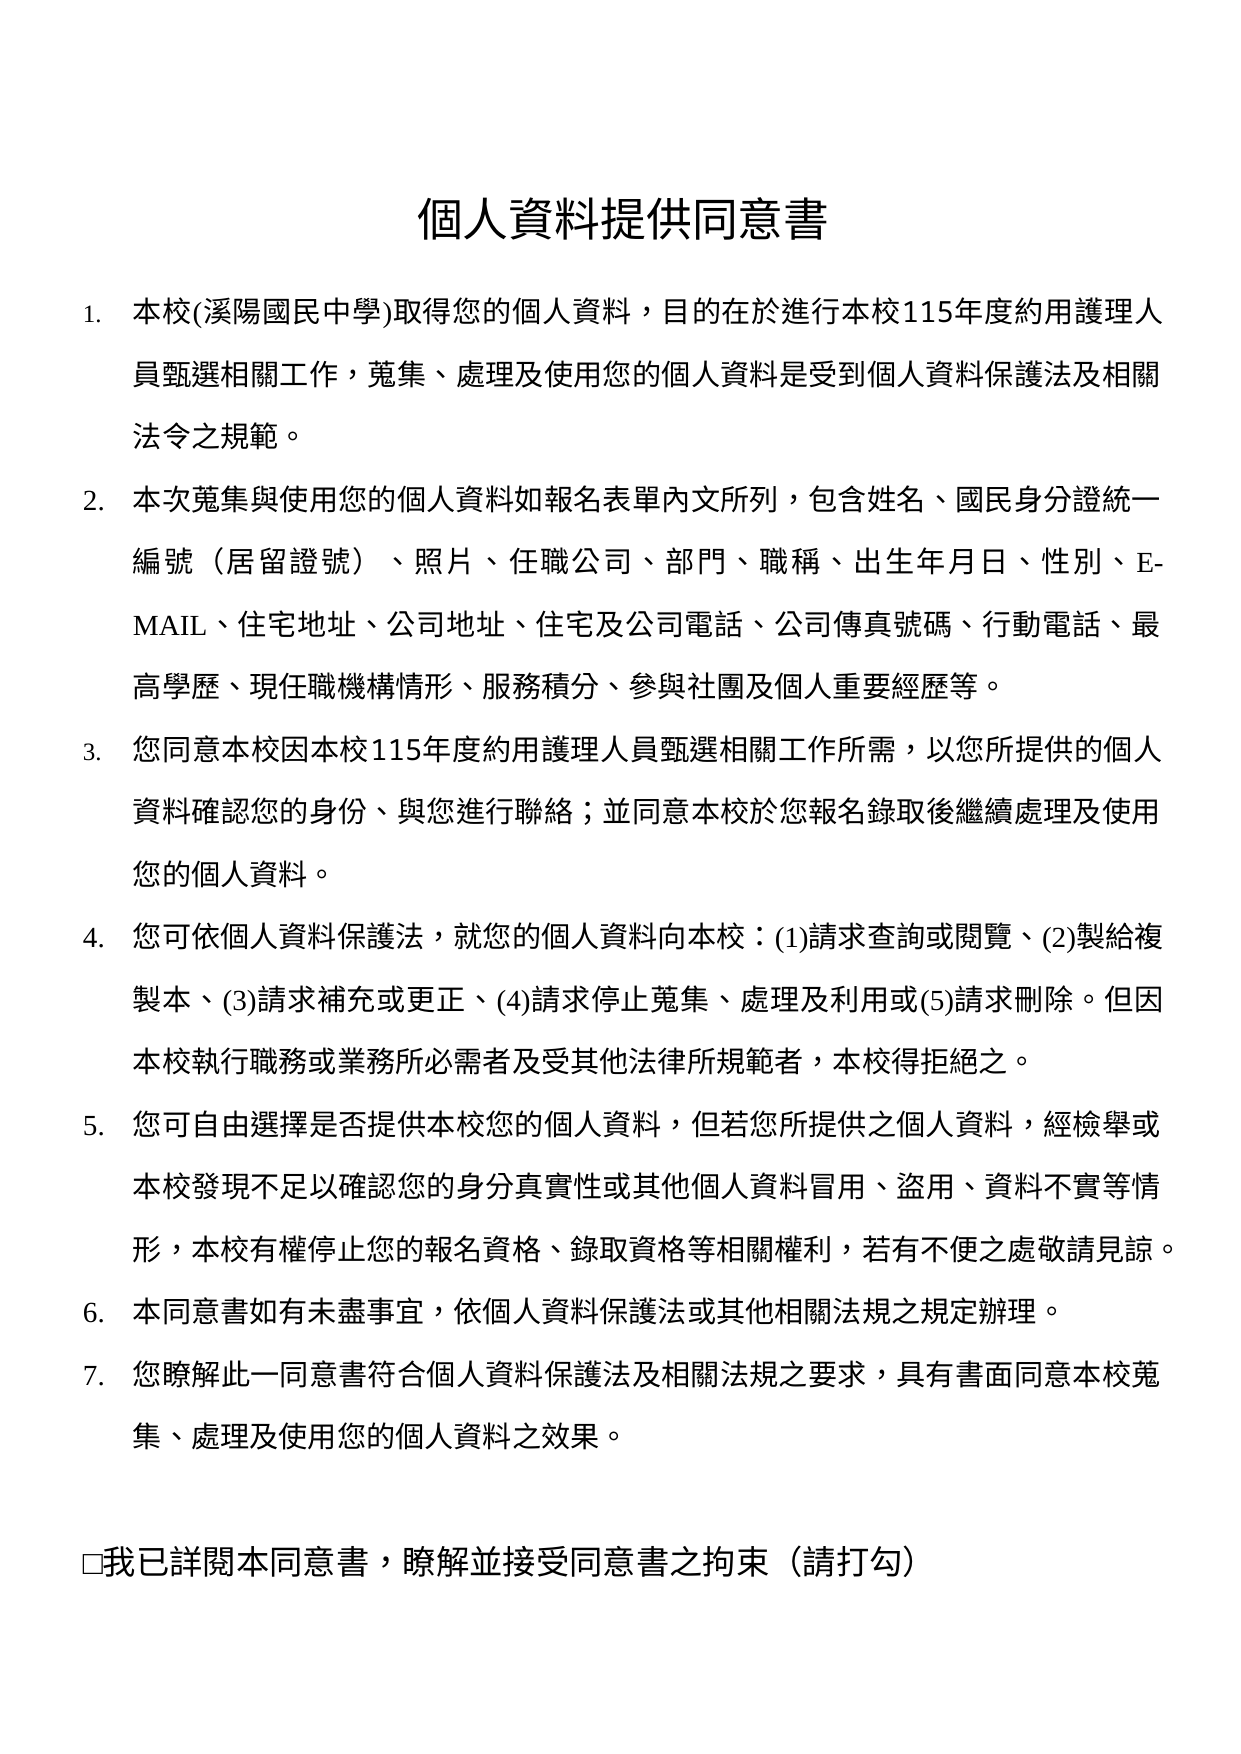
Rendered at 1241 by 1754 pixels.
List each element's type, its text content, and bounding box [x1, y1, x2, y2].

list 本次蒐集與使用您的個人資料如報名表單內文所列，包含姓名、國民身分證統一編號（居留證號）、照片、任職公司、部門、職稱、出生年月日、性別、E-MAIL、住宅地址、公司地址、住宅及公司電話、公司傳真號碼、行動電話、最高學歷、現任職機構情形、服務積分、參與社團及個人重要經歷等。 [83, 456, 1163, 706]
list 您可依個人資料保護法，就您的個人資料向本校：(1)請求查詢或閱覽、(2)製給複製本、(3)請求補充或更正、(4)請求停止蒐集、處理及利用或(5)請求刪除。但因本校執行職務或業務所必需者及受其他法律所規範者，本校得拒絕之。 [83, 893, 1163, 1081]
text 個人資料提供同意書 [83, 143, 1163, 268]
list 本校(溪陽國民中學)取得您的個人資料，目的在於進行本校115年度約用護理人員甄選相關工作，蒐集、處理及使用您的個人資料是受到個人資料保護法及相關法令之規範。 [83, 268, 1163, 456]
list 您同意本校因本校115年度約用護理人員甄選相關工作所需，以您所提供的個人資料確認您的身份、與您進行聯絡；並同意本校於您報名錄取後繼續處理及使用您的個人資料。 [83, 706, 1163, 893]
list 本同意書如有未盡事宜，依個人資料保護法或其他相關法規之規定辦理。 [83, 1268, 1163, 1331]
list 您可自由選擇是否提供本校您的個人資料，但若您所提供之個人資料，經檢舉或本校發現不足以確認您的身分真實性或其他個人資料冒用、盜用、資料不實等情形，本校有權停止您的報名資格、錄取資格等相關權利，若有不便之處敬請見諒。 [83, 1081, 1163, 1268]
text □我已詳閱本同意書，瞭解並接受同意書之拘束（請打勾） [83, 1518, 1163, 1581]
list 您瞭解此一同意書符合個人資料保護法及相關法規之要求，具有書面同意本校蒐集、處理及使用您的個人資料之效果。 [83, 1331, 1163, 1456]
